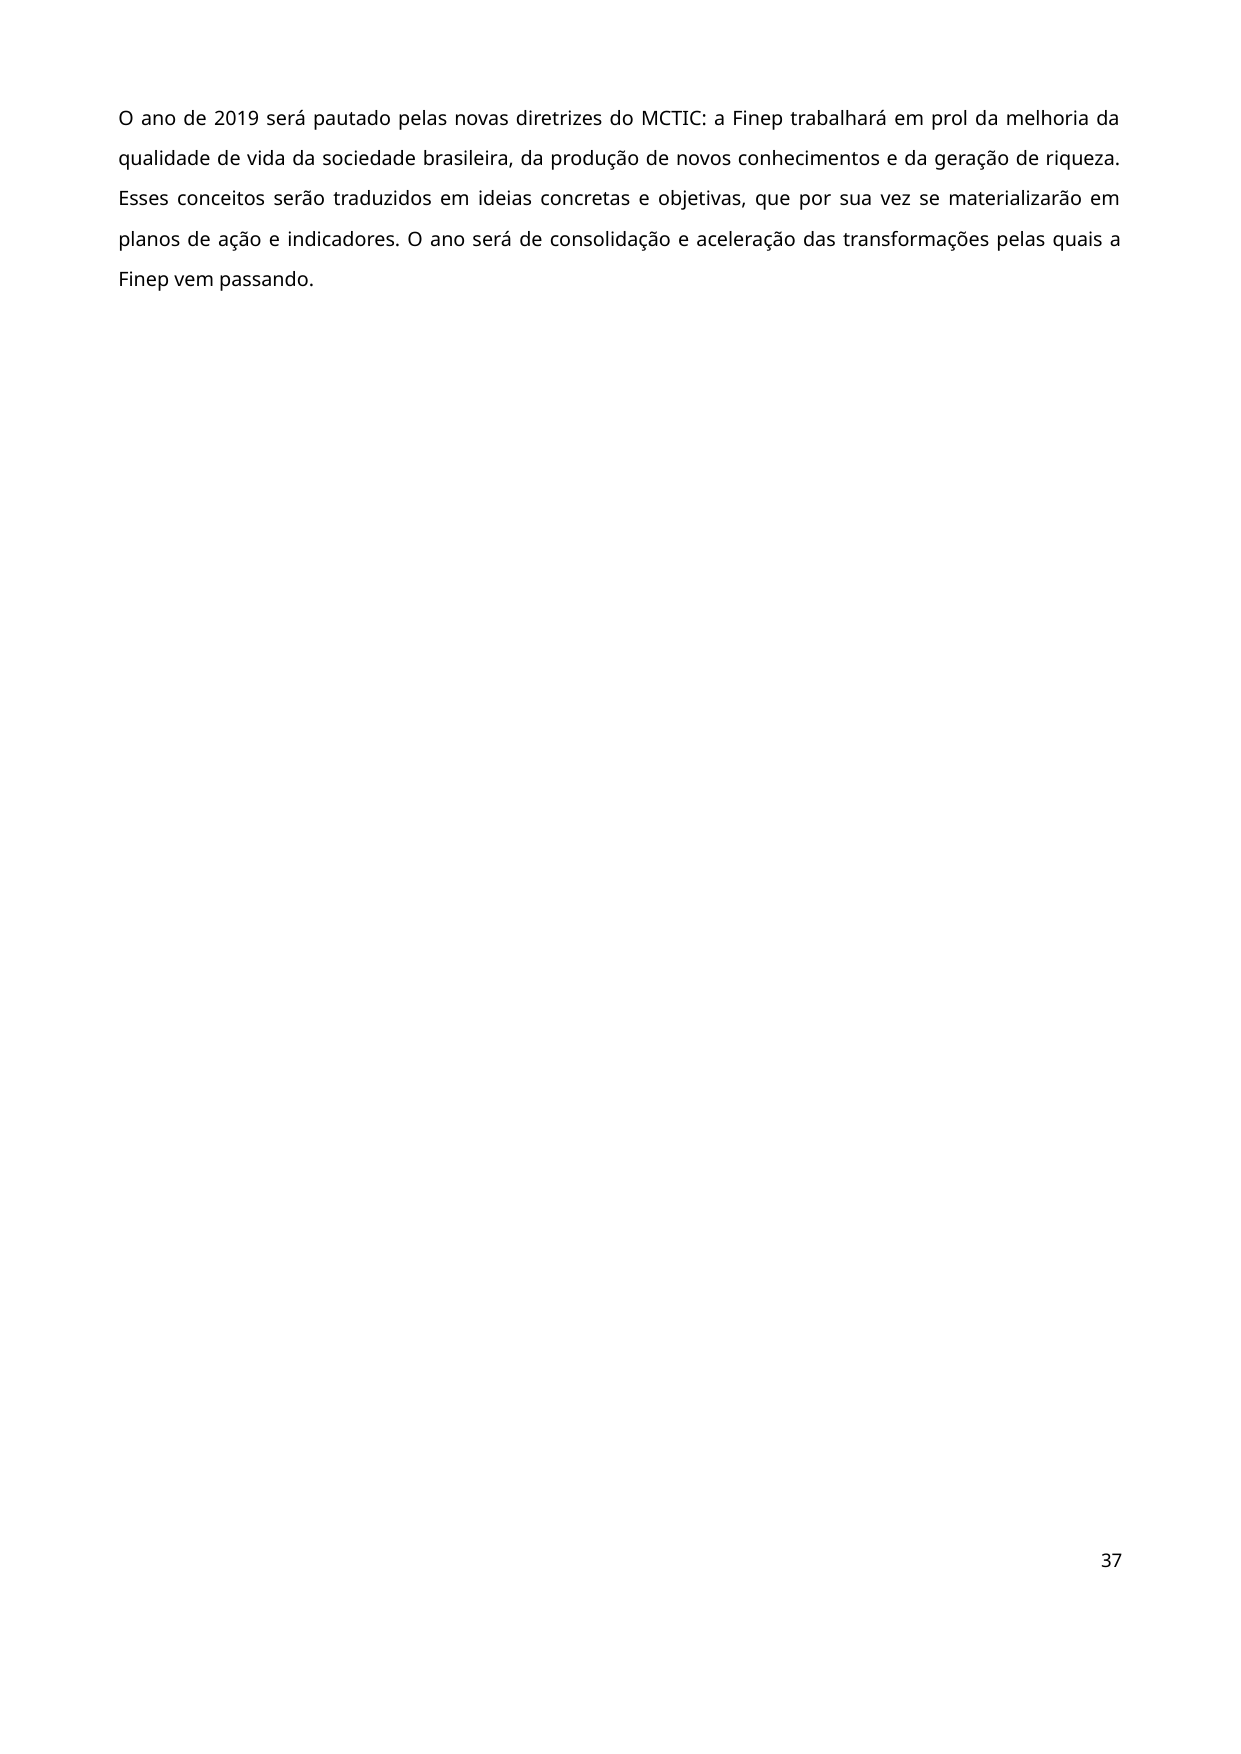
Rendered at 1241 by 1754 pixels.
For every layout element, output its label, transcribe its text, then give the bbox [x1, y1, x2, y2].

text O ano de 2019 será pautado pelas novas diretrizes do MCTIC: a Finep trabalhará em prol da melhoria da qualidade de vida da sociedade brasileira, da produção de novos conhecimentos e da geração de riqueza. Esses conceitos serão traduzidos em ideias concretas e objetivas, que por sua vez se materializarão em planos de ação e indicadores. O ano será de consolidação e aceleração das transformações pelas quais a Finep vem passando. [118, 104, 1122, 292]
